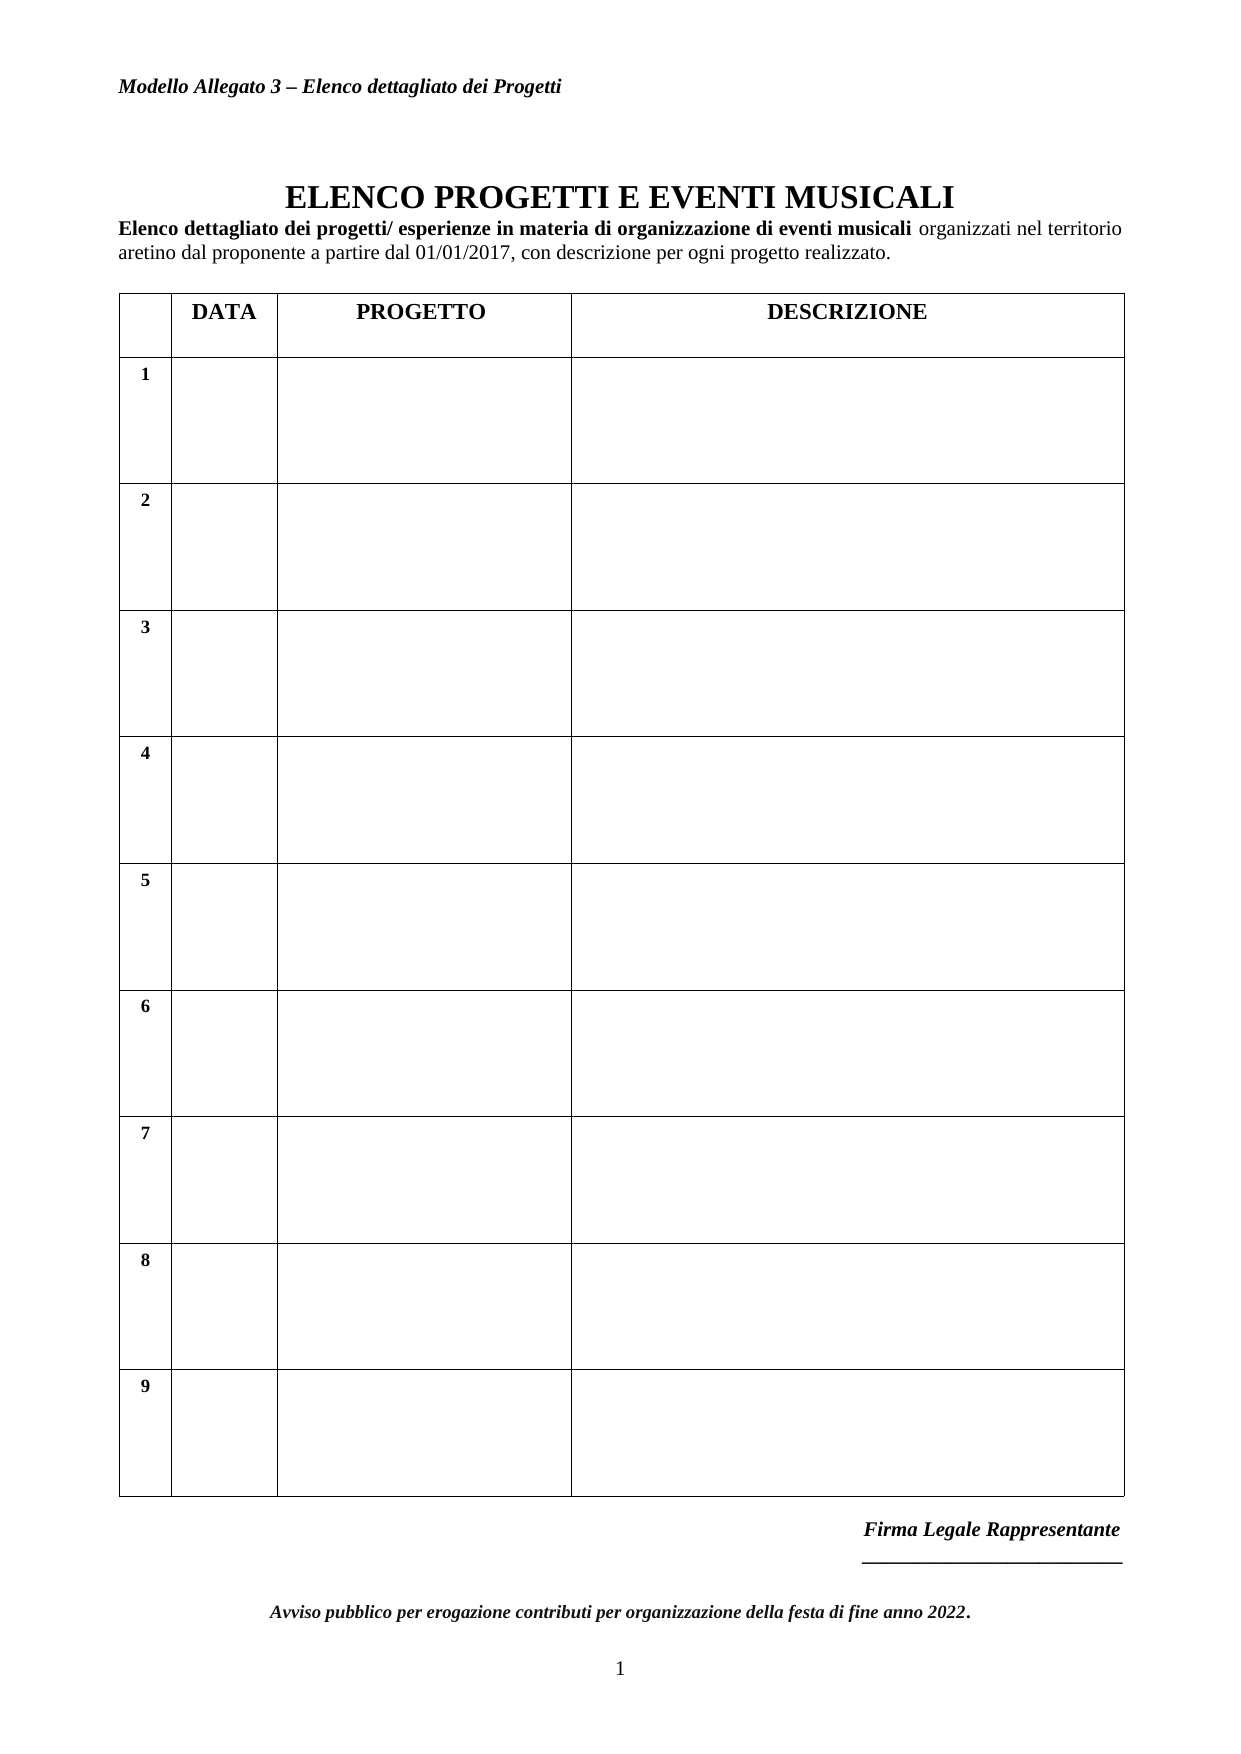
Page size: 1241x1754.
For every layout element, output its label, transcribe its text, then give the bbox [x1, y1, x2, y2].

table_cell [172, 737, 277, 863]
table_cell 4 [120, 737, 171, 863]
table_cell [572, 1370, 1124, 1496]
table_cell [278, 864, 571, 989]
table_cell 7 [120, 1117, 171, 1243]
table_cell [172, 991, 277, 1116]
table_cell [278, 1244, 571, 1369]
table_cell [172, 484, 277, 610]
table_cell [278, 1117, 571, 1243]
table_cell 5 [120, 864, 171, 989]
table_cell [172, 611, 277, 736]
table_header PROGETTO [278, 294, 571, 357]
table_cell [172, 358, 277, 483]
table_cell [572, 358, 1124, 483]
text Elenco dettagliato dei progetti/ esperienze in materia di organizzazione di eventi musicali organizzati nel territorio aretino dal proponente a partire dal 01/01/2017, con descrizione per ogni progetto realizzato. [118, 216, 1122, 264]
table_cell [172, 1370, 277, 1496]
table_cell 8 [120, 1244, 171, 1369]
text ELENCO PROGETTI E EVENTI MUSICALI [118, 177, 1122, 216]
table_header [120, 294, 171, 357]
table_cell [572, 1117, 1124, 1243]
table_cell [572, 864, 1124, 989]
table_cell [572, 1244, 1124, 1369]
table_cell [278, 1370, 571, 1496]
table_cell 2 [120, 484, 171, 610]
table_cell [278, 358, 571, 483]
text Firma Legale Rappresentante [118, 1517, 1122, 1541]
table_cell [572, 991, 1124, 1116]
table_header DATA [172, 294, 277, 357]
table_cell 3 [120, 611, 171, 736]
table_cell 9 [120, 1370, 171, 1496]
table_cell 1 [120, 358, 171, 483]
text _________________________ [118, 1541, 1122, 1566]
table_cell [278, 737, 571, 863]
table_cell [172, 1244, 277, 1369]
table_cell [172, 864, 277, 989]
table_cell [572, 611, 1124, 736]
table_cell 6 [120, 991, 171, 1116]
table_header DESCRIZIONE [572, 294, 1124, 357]
table_cell [278, 484, 571, 610]
table_cell [572, 484, 1124, 610]
table_cell [278, 991, 571, 1116]
table_cell [572, 737, 1124, 863]
table_cell [278, 611, 571, 736]
table_cell [172, 1117, 277, 1243]
